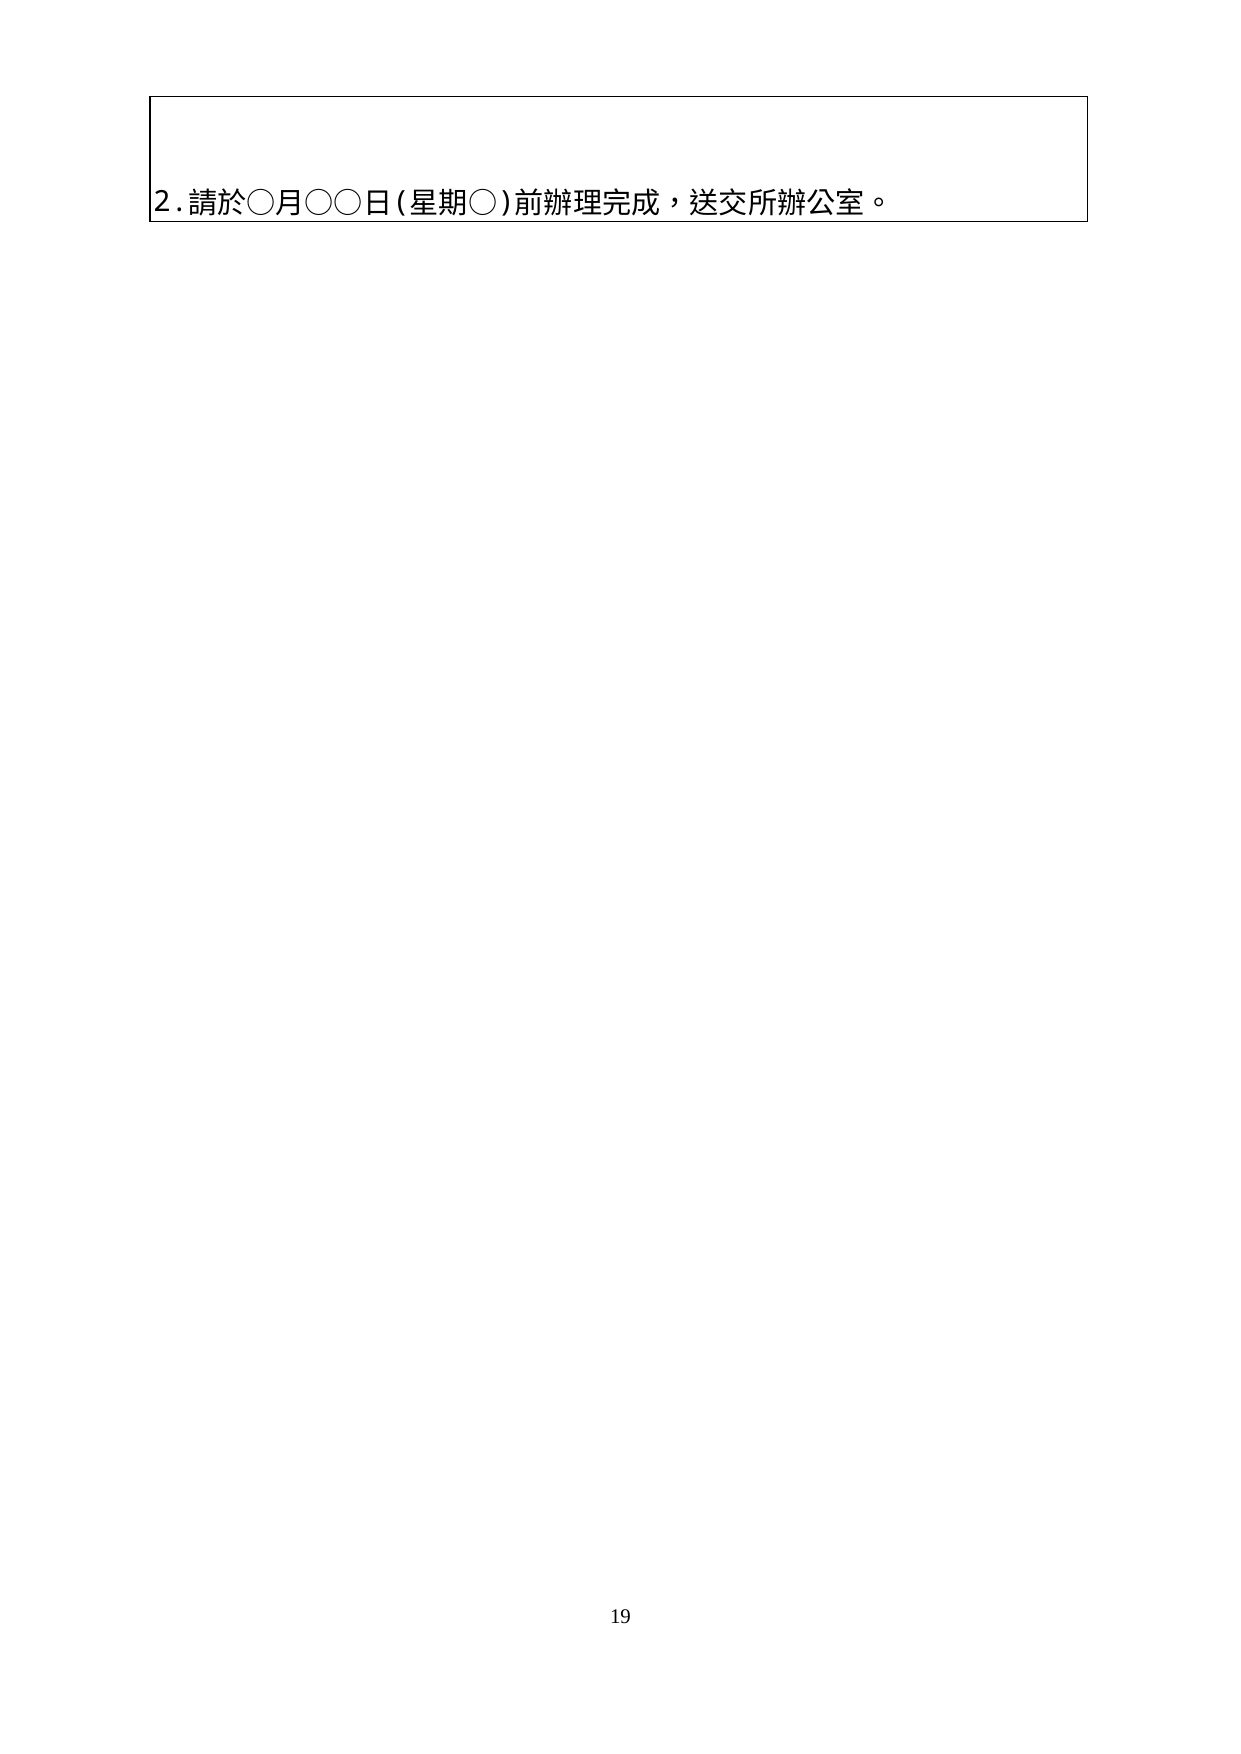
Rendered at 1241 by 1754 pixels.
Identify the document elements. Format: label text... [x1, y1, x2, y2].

table_cell 2.請於○月○○日(星期○)前辦理完成，送交所辦公室。 [151, 97, 1087, 221]
